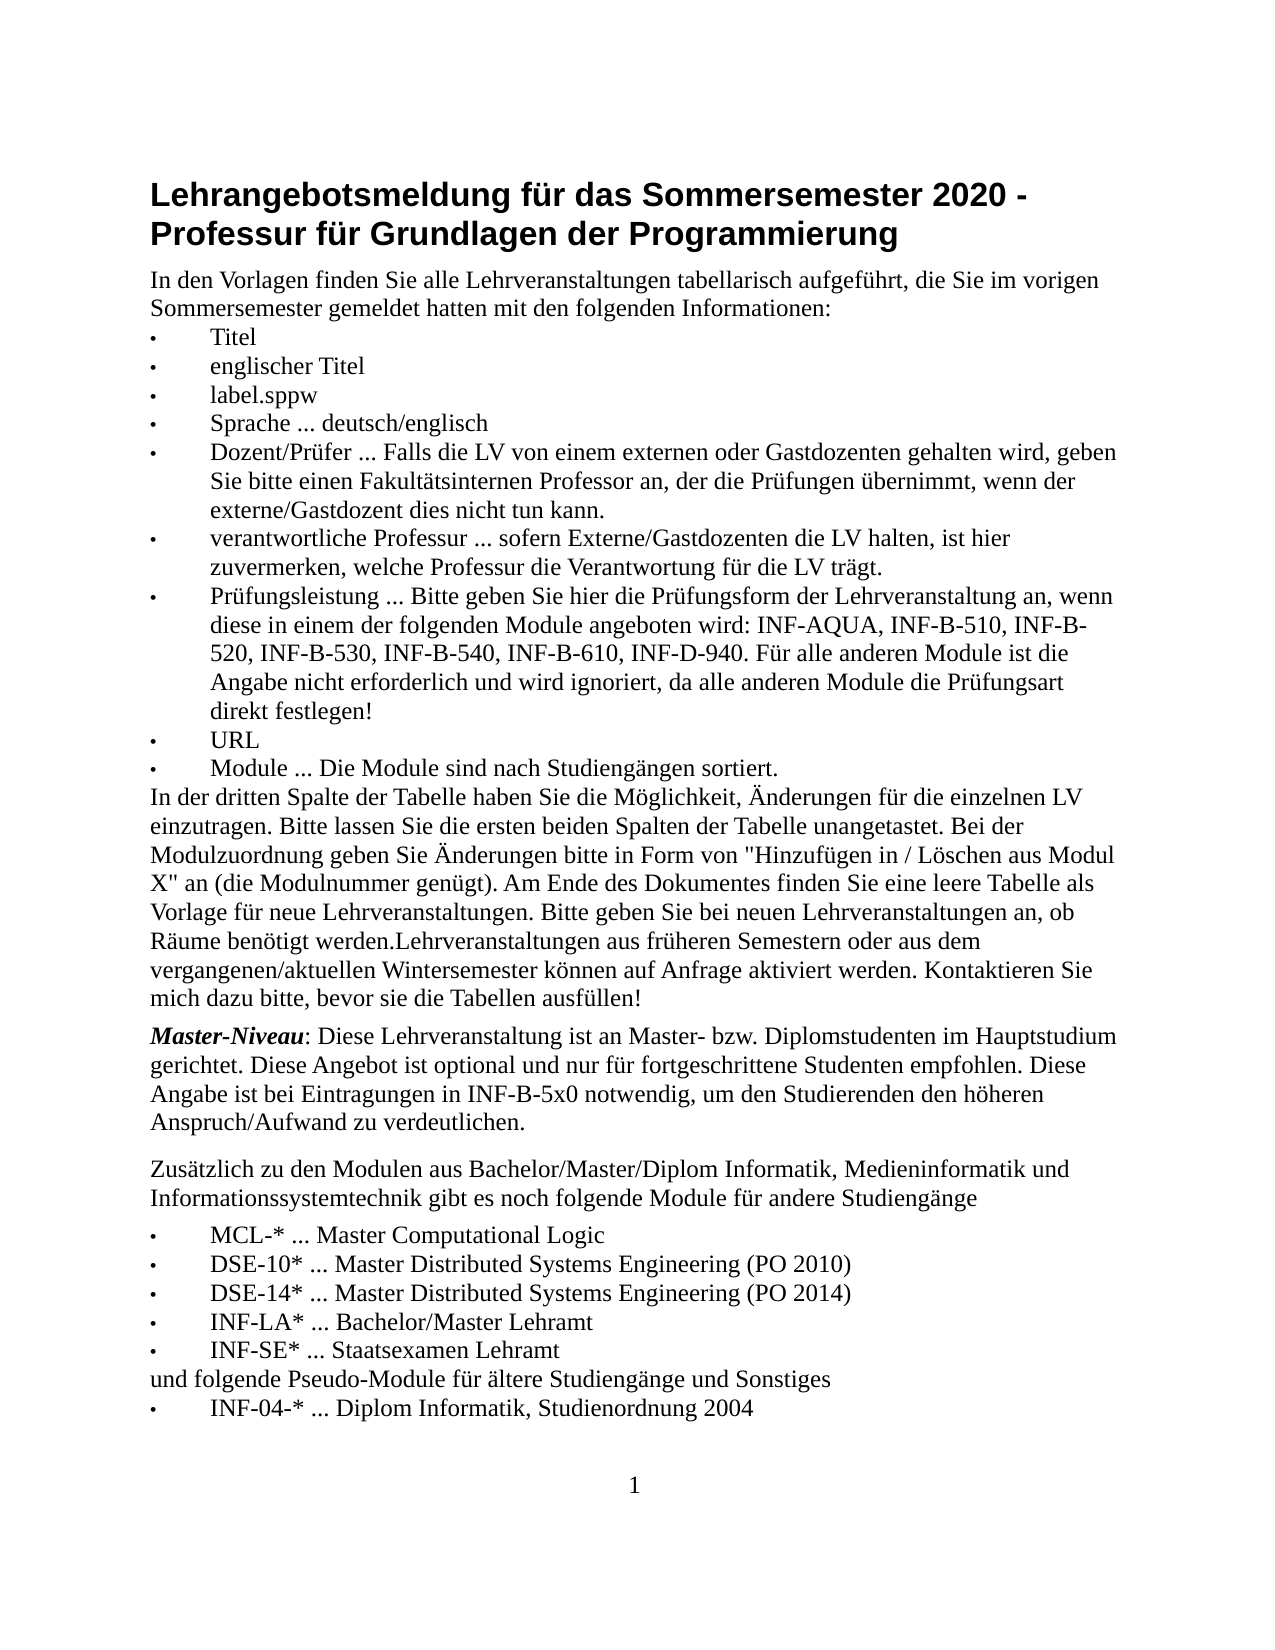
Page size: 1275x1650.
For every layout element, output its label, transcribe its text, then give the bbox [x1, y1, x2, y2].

text In der dritten Spalte der Tabelle haben Sie die Möglichkeit, Änderungen für die einzelnen LV einzutragen. Bitte lassen Sie die ersten beiden Spalten der Tabelle unangetastet. Bei der Modulzuordnung geben Sie Änderungen bitte in Form von "Hinzufügen in / Löschen aus Modul X" an (die Modulnummer genügt). Am Ende des Dokumentes finden Sie eine leere Tabelle als Vorlage für neue Lehrveranstaltungen. Bitte geben Sie bei neuen Lehrveranstaltungen an, ob Räume benötigt werden.Lehrveranstaltungen aus früheren Semestern oder aus dem vergangenen/aktuellen Wintersemester können auf Anfrage aktiviert werden. Kontaktieren Sie mich dazu bitte, bevor sie die Tabellen ausfüllen! [150, 782, 1125, 1012]
text In den Vorlagen finden Sie alle Lehrveranstaltungen tabellarisch aufgeführt, die Sie im vorigen Sommersemester gemeldet hatten mit den folgenden Informationen: [150, 265, 1125, 322]
list label.sppw [150, 380, 1125, 408]
list INF-SE* ... Staatsexamen Lehramt [150, 1336, 1125, 1364]
text und folgende Pseudo-Module für ältere Studiengänge und Sonstiges [150, 1364, 1125, 1393]
list englischer Titel [150, 351, 1125, 380]
list MCL-* ... Master Computational Logic [150, 1221, 1125, 1249]
list Prüfungsleistung ... Bitte geben Sie hier die Prüfungsform der Lehrveranstaltung an, wenn diese in einem der folgenden Module angeboten wird: INF-AQUA, INF-B-510, INF-B-520, INF-B-530, INF-B-540, INF-B-610, INF-D-940. Für alle anderen Module ist die Angabe nicht erforderlich und wird ignoriert, da alle anderen Module die Prüfungsart direkt festlegen! [150, 581, 1125, 725]
list INF-LA* ... Bachelor/Master Lehramt [150, 1307, 1125, 1336]
list DSE-10* ... Master Distributed Systems Engineering (PO 2010) [150, 1249, 1125, 1278]
text Zusätzlich zu den Modulen aus Bachelor/Master/Diplom Informatik, Medieninformatik und Informationssystemtechnik gibt es noch folgende Module für andere Studiengänge [150, 1154, 1125, 1212]
list Module ... Die Module sind nach Studiengängen sortiert. [150, 753, 1125, 782]
list Titel [150, 322, 1125, 351]
subtitle Lehrangebotsmeldung für das Sommersemester 2020 - Professur für Grundlagen der Programmierung [150, 175, 1125, 252]
list URL [150, 725, 1125, 753]
list DSE-14* ... Master Distributed Systems Engineering (PO 2014) [150, 1278, 1125, 1307]
list verantwortliche Professur ... sofern Externe/Gastdozenten die LV halten, ist hier zuvermerken, welche Professur die Verantwortung für die LV trägt. [150, 523, 1125, 581]
list INF-04-* ... Diplom Informatik, Studienordnung 2004 [150, 1393, 1125, 1422]
list Dozent/Prüfer ... Falls die LV von einem externen oder Gastdozenten gehalten wird, geben Sie bitte einen Fakultätsinternen Professor an, der die Prüfungen übernimmt, wenn der externe/Gastdozent dies nicht tun kann. [150, 437, 1125, 523]
text Master-Niveau: Diese Lehrveranstaltung ist an Master- bzw. Diplomstudenten im Hauptstudium gerichtet. Diese Angebot ist optional und nur für fortgeschrittene Studenten empfohlen. Diese Angabe ist bei Eintragungen in INF-B-5x0 notwendig, um den Studierenden den höheren Anspruch/Aufwand zu verdeutlichen. [150, 1021, 1125, 1136]
list Sprache ... deutsch/englisch [150, 408, 1125, 437]
